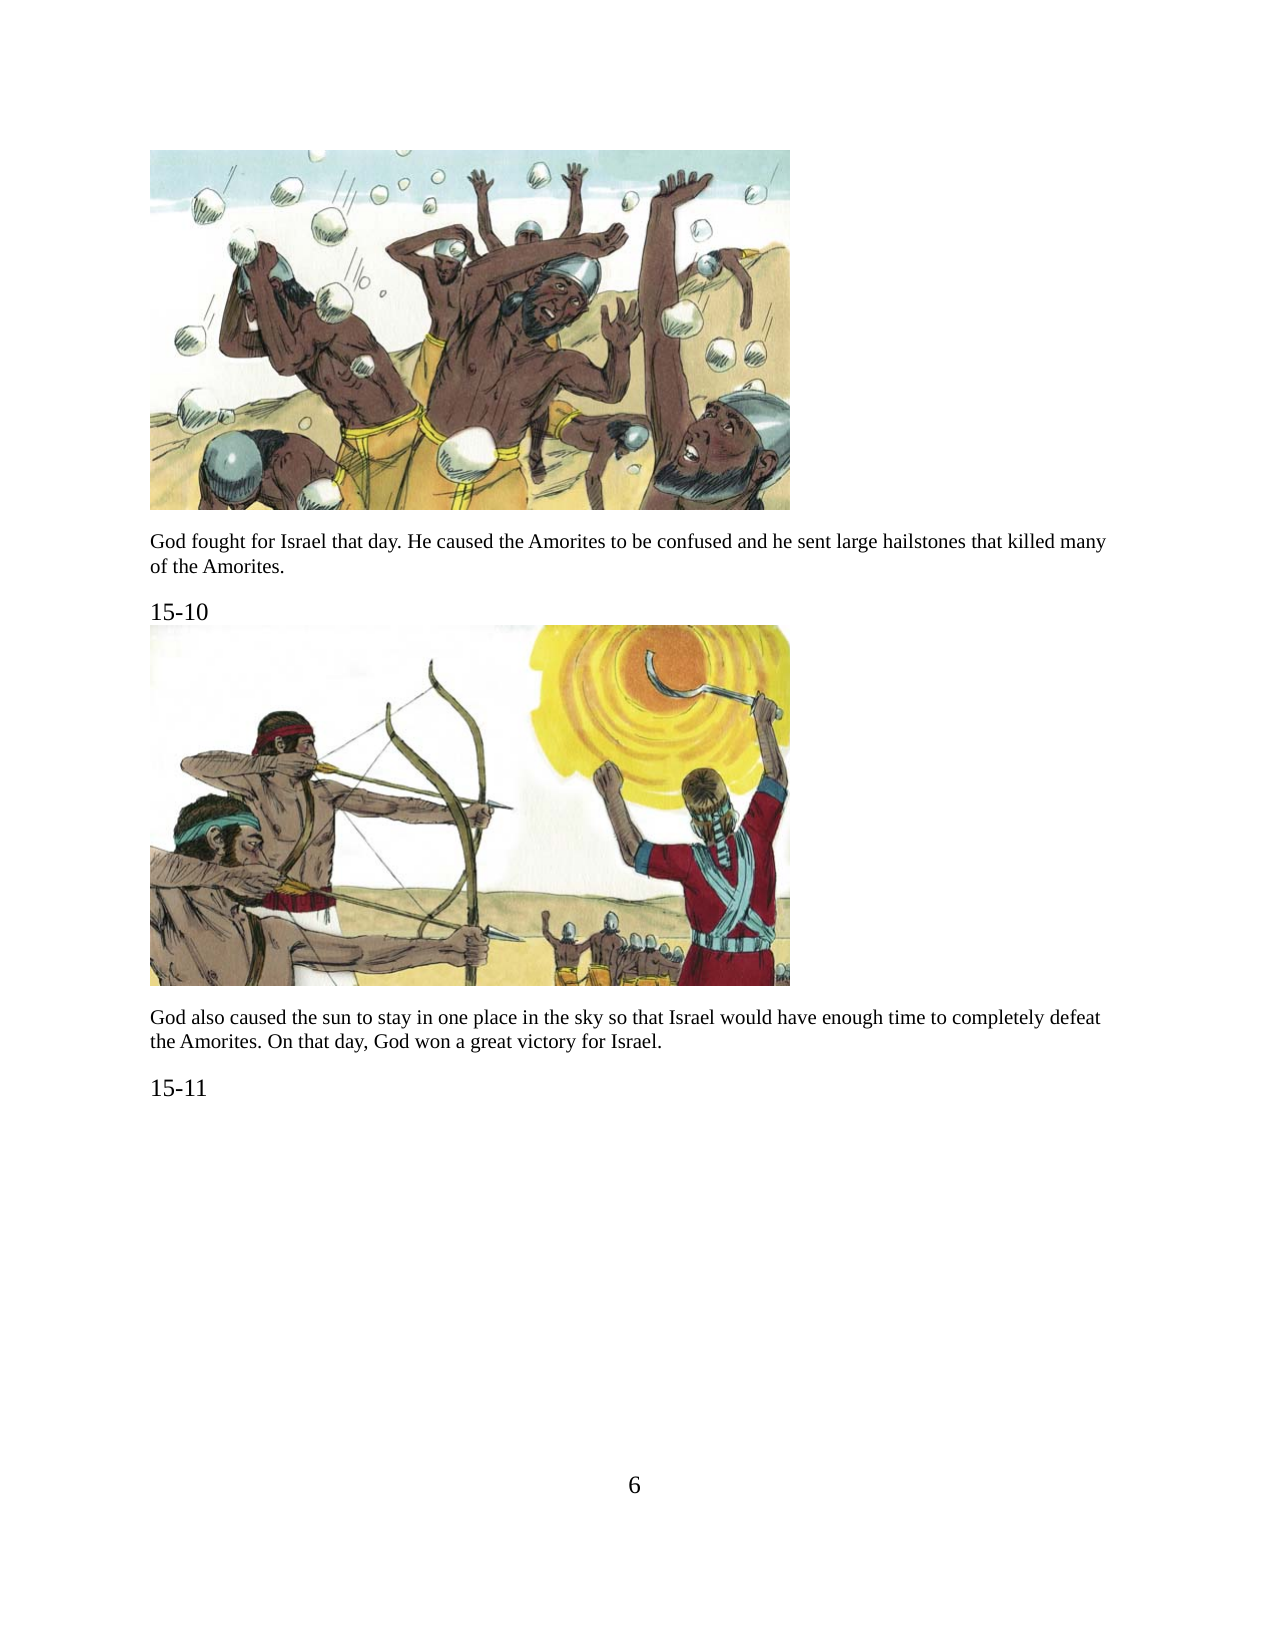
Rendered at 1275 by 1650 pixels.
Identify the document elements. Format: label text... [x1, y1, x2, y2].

text God fought for Israel that day. He caused the Amorites to be confused and he sent large hailstones that killed many of the Amorites. [150, 529, 1125, 578]
picture [150, 150, 790, 510]
subtitle 15-10 [150, 597, 1125, 626]
text God also caused the sun to stay in one place in the sky so that Israel would have enough time to completely defeat the Amorites. On that day, God won a great victory for Israel. [150, 1005, 1125, 1053]
picture [150, 625, 790, 986]
subtitle 15-11 [150, 1073, 1125, 1102]
